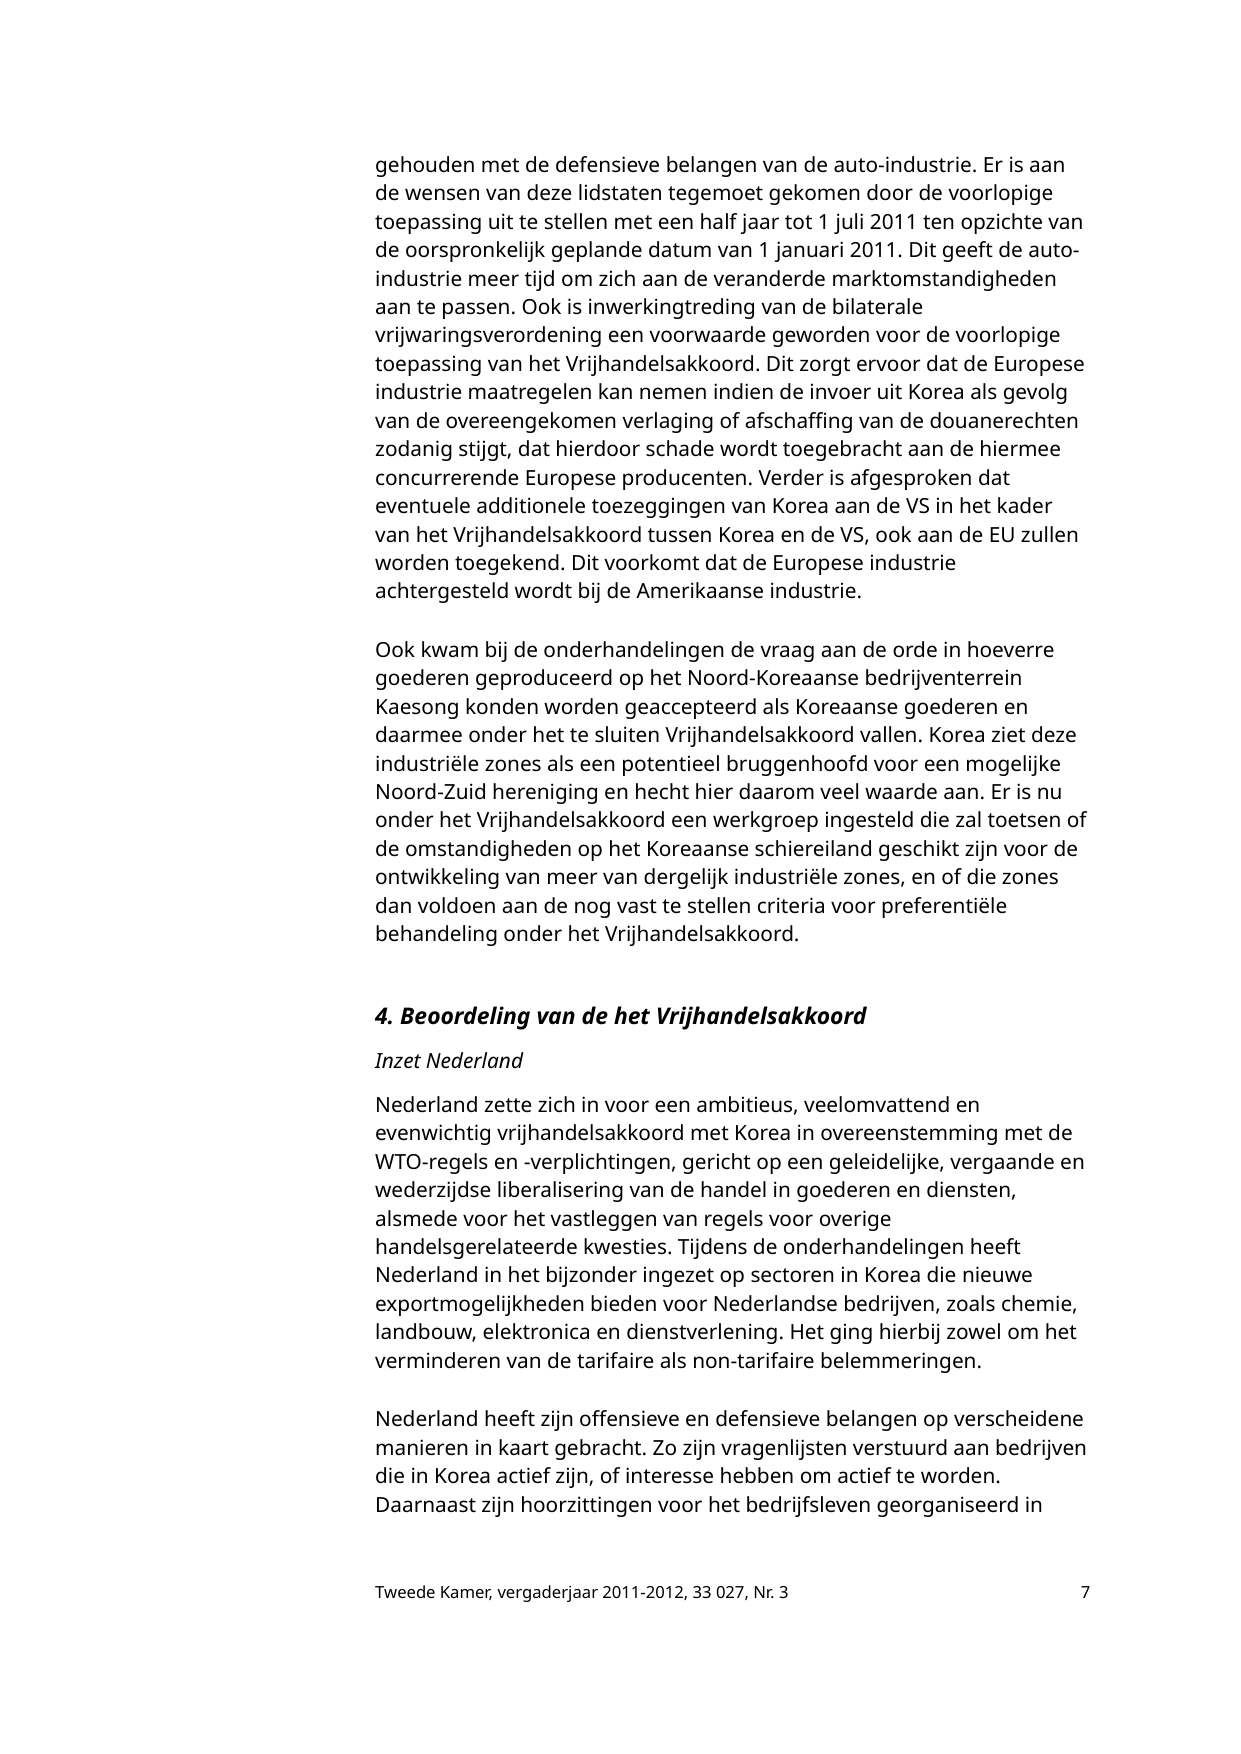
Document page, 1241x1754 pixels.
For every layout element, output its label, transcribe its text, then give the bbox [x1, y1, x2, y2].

text Inzet Nederland [375, 1047, 1090, 1075]
text Nederland heeft zijn offensieve en defensieve belangen op verscheidene manieren in kaart gebracht. Zo zijn vragenlijsten verstuurd aan bedrijven die in Korea actief zijn, of interesse hebben om actief te worden. Daarnaast zijn hoorzittingen voor het bedrijfsleven georganiseerd in [375, 1404, 1090, 1518]
text Nederland zette zich in voor een ambitieus, veelomvattend en evenwichtig vrijhandelsakkoord met Korea in overeenstemming met de WTO-regels en -verplichtingen, gericht op een geleidelijke, vergaande en wederzijdse liberalisering van de handel in goederen en diensten, alsmede voor het vastleggen van regels voor overige handelsgerelateerde kwesties. Tijdens de onderhandelingen heeft Nederland in het bijzonder ingezet op sectoren in Korea die nieuwe exportmogelijkheden bieden voor Nederlandse bedrijven, zoals chemie, landbouw, elektronica en dienstverlening. Het ging hierbij zowel om het verminderen van de tarifaire als non-tarifaire belemmeringen. [375, 1090, 1090, 1374]
subtitle 4. Beoordeling van de het Vrijhandelsakkoord [375, 1000, 1090, 1032]
text gehouden met de defensieve belangen van de auto-industrie. Er is aan de wensen van deze lidstaten tegemoet gekomen door de voorlopige toepassing uit te stellen met een half jaar tot 1 juli 2011 ten opzichte van de oorspronkelijk geplande datum van 1 januari 2011. Dit geeft de auto-industrie meer tijd om zich aan de veranderde marktomstandigheden aan te passen. Ook is inwerkingtreding van de bilaterale vrijwaringsverordening een voorwaarde geworden voor de voorlopige toepassing van het Vrijhandelsakkoord. Dit zorgt ervoor dat de Europese industrie maatregelen kan nemen indien de invoer uit Korea als gevolg van de overeengekomen verlaging of afschaffing van de douanerechten zodanig stijgt, dat hierdoor schade wordt toegebracht aan de hiermee concurrerende Europese producenten. Verder is afgesproken dat eventuele additionele toezeggingen van Korea aan de VS in het kader van het Vrijhandelsakkoord tussen Korea en de VS, ook aan de EU zullen worden toegekend. Dit voorkomt dat de Europese industrie achtergesteld wordt bij de Amerikaanse industrie. [375, 150, 1090, 605]
text Ook kwam bij de onderhandelingen de vraag aan de orde in hoeverre goederen geproduceerd op het Noord-Koreaanse bedrijventerrein Kaesong konden worden geaccepteerd als Koreaanse goederen en daarmee onder het te sluiten Vrijhandelsakkoord vallen. Korea ziet deze industriële zones als een potentieel bruggenhoofd voor een mogelijke Noord-Zuid hereniging en hecht hier daarom veel waarde aan. Er is nu onder het Vrijhandelsakkoord een werkgroep ingesteld die zal toetsen of de omstandigheden op het Koreaanse schiereiland geschikt zijn voor de ontwikkeling van meer van dergelijk industriële zones, en of die zones dan voldoen aan de nog vast te stellen criteria voor preferentiële behandeling onder het Vrijhandelsakkoord. [375, 635, 1090, 948]
